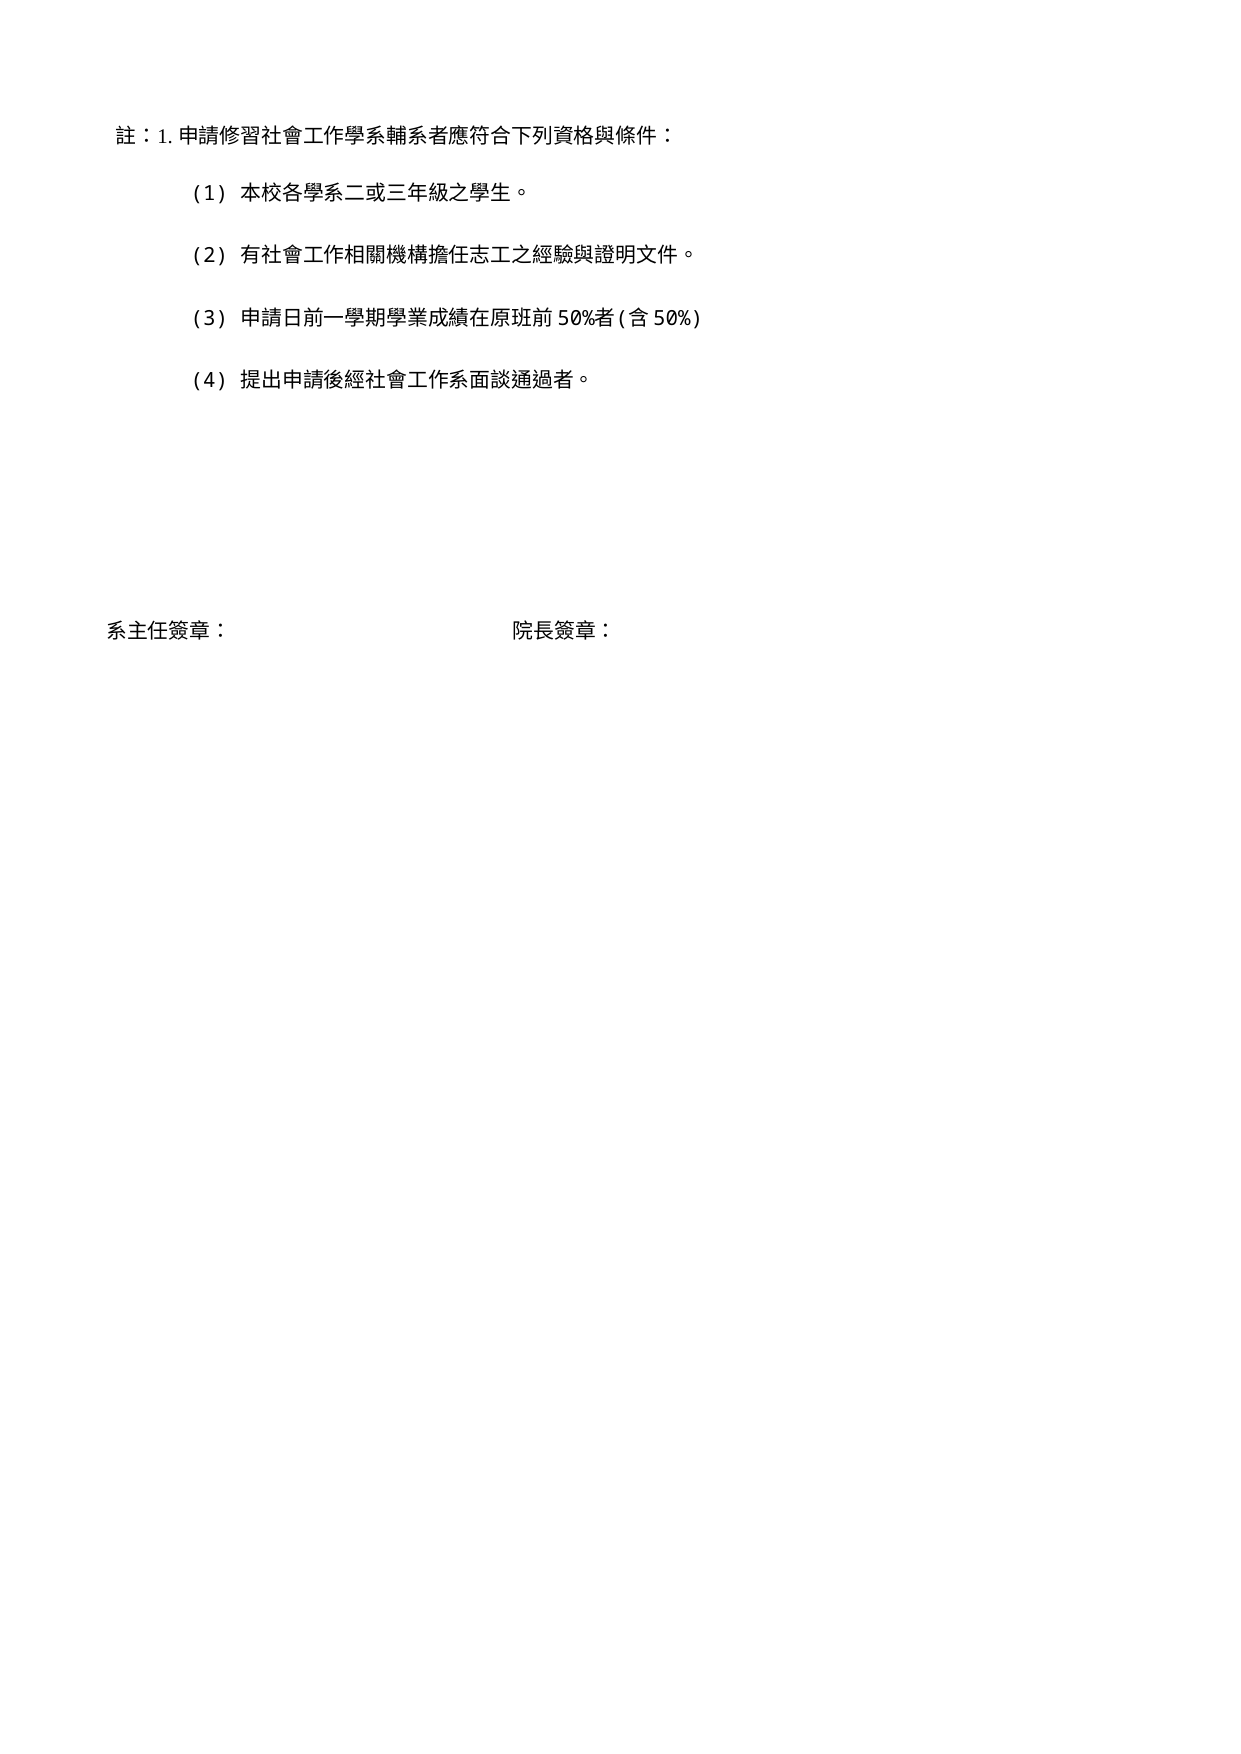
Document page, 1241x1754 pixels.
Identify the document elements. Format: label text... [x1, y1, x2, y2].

list 提出申請後經社會工作系面談通過者。 [190, 337, 1181, 400]
list 申請日前一學期學業成績在原班前50%者(含50%) [190, 275, 1181, 337]
text 註：1. 申請修習社會工作學系輔系者應符合下列資格與條件： [115, 119, 1168, 150]
text 系主任簽章： 院長簽章： [59, 587, 1181, 650]
list 本校各學系二或三年級之學生。 [190, 150, 1181, 212]
list 有社會工作相關機構擔任志工之經驗與證明文件。 [190, 212, 1181, 275]
